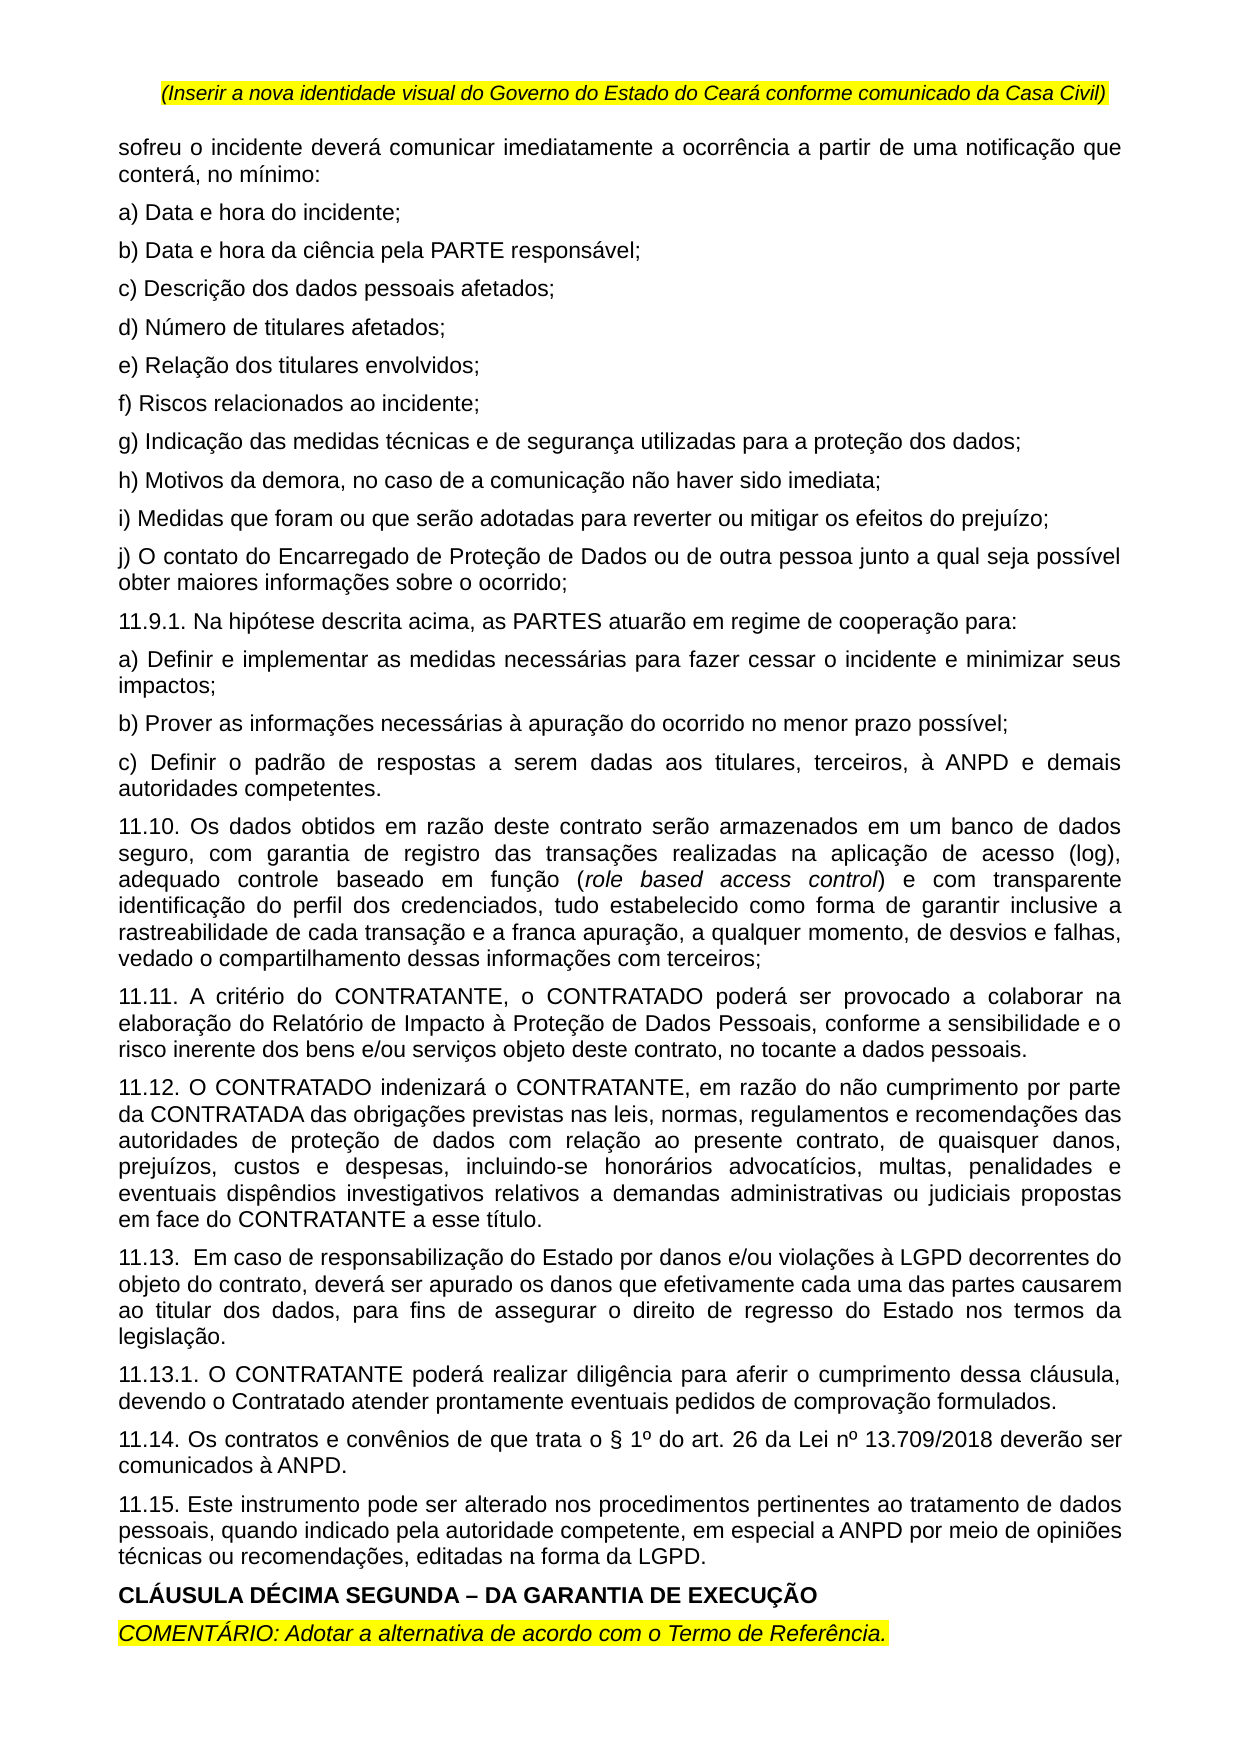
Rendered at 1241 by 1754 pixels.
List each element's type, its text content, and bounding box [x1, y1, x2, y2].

text b) Prover as informações necessárias à apuração do ocorrido no menor prazo possível; [118, 710, 1122, 737]
text 11.10. Os dados obtidos em razão deste contrato serão armazenados em um banco de dados seguro, com garantia de registro das transações realizadas na aplicação de acesso (log), adequado controle baseado em função (role based access control) e com transparente identificação do perfil dos credenciados, tudo estabelecido como forma de garantir inclusive a rastreabilidade de cada transação e a franca apuração, a qualquer momento, de desvios e falhas, vedado o compartilhamento dessas informações com terceiros; [118, 813, 1122, 971]
text a) Definir e implementar as medidas necessárias para fazer cessar o incidente e minimizar seus impactos; [118, 646, 1122, 698]
text c) Descrição dos dados pessoais afetados; [118, 275, 1122, 302]
text 11.14. Os contratos e convênios de que trata o § 1º do art. 26 da Lei nº 13.709/2018 deverão ser comunicados à ANPD. [118, 1426, 1122, 1479]
text d) Número de titulares afetados; [118, 314, 1122, 340]
text COMENTÁRIO: Adotar a alternativa de acordo com o Termo de Referência. [118, 1620, 1122, 1646]
text 11.13. Em caso de responsabilização do Estado por danos e/ou violações à LGPD decorrentes do objeto do contrato, deverá ser apurado os danos que efetivamente cada uma das partes causarem ao titular dos dados, para fins de assegurar o direito de regresso do Estado nos termos da legislação. [118, 1244, 1122, 1349]
text b) Data e hora da ciência pela PARTE responsável; [118, 237, 1122, 263]
text h) Motivos da demora, no caso de a comunicação não haver sido imediata; [118, 467, 1122, 493]
text a) Data e hora do incidente; [118, 199, 1122, 225]
text j) O contato do Encarregado de Proteção de Dados ou de outra pessoa junto a qual seja possível obter maiores informações sobre o ocorrido; [118, 543, 1122, 596]
text 11.12. O CONTRATADO indenizará o CONTRATANTE, em razão do não cumprimento por parte da CONTRATADA das obrigações previstas nas leis, normas, regulamentos e recomendações das autoridades de proteção de dados com relação ao presente contrato, de quaisquer danos, prejuízos, custos e despesas, incluindo-se honorários advocatícios, multas, penalidades e eventuais dispêndios investigativos relativos a demandas administrativas ou judiciais propostas em face do CONTRATANTE a esse título. [118, 1074, 1122, 1232]
text 11.11. A critério do CONTRATANTE, o CONTRATADO poderá ser provocado a colaborar na elaboração do Relatório de Impacto à Proteção de Dados Pessoais, conforme a sensibilidade e o risco inerente dos bens e/ou serviços objeto deste contrato, no tocante a dados pessoais. [118, 983, 1122, 1062]
text g) Indicação das medidas técnicas e de segurança utilizadas para a proteção dos dados; [118, 428, 1122, 455]
text 11.13.1. O CONTRATANTE poderá realizar diligência para aferir o cumprimento dessa cláusula, devendo o Contratado atender prontamente eventuais pedidos de comprovação formulados. [118, 1361, 1122, 1414]
text CLÁUSULA DÉCIMA SEGUNDA – DA GARANTIA DE EXECUÇÃO [118, 1582, 1122, 1608]
text e) Relação dos titulares envolvidos; [118, 352, 1122, 378]
text i) Medidas que foram ou que serão adotadas para reverter ou mitigar os efeitos do prejuízo; [118, 505, 1122, 531]
text sofreu o incidente deverá comunicar imediatamente a ocorrência a partir de uma notificação que conterá, no mínimo: [118, 134, 1122, 187]
text 11.15. Este instrumento pode ser alterado nos procedimentos pertinentes ao tratamento de dados pessoais, quando indicado pela autoridade competente, em especial a ANPD por meio de opiniões técnicas ou recomendações, editadas na forma da LGPD. [118, 1491, 1122, 1570]
text f) Riscos relacionados ao incidente; [118, 390, 1122, 416]
text c) Definir o padrão de respostas a serem dadas aos titulares, terceiros, à ANPD e demais autoridades competentes. [118, 749, 1122, 801]
text 11.9.1. Na hipótese descrita acima, as PARTES atuarão em regime de cooperação para: [118, 608, 1122, 634]
